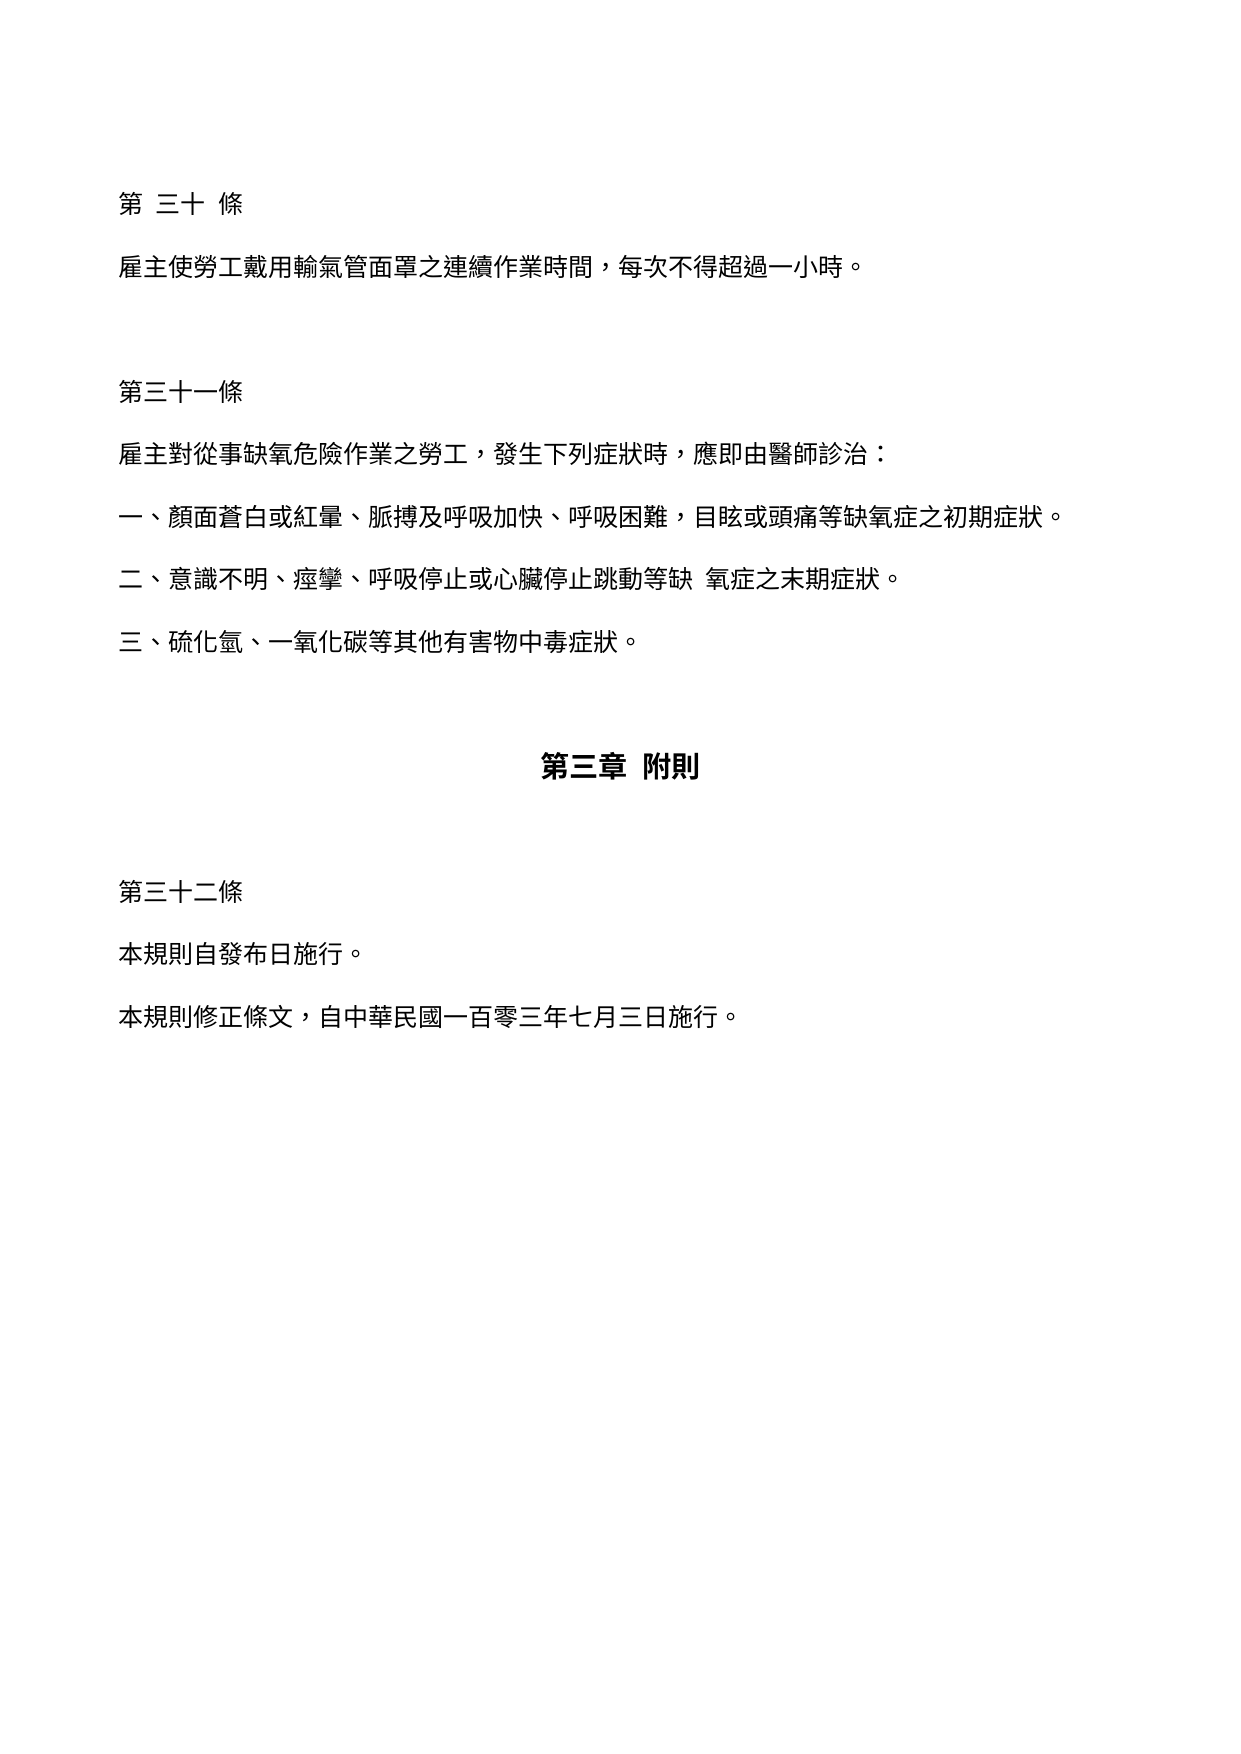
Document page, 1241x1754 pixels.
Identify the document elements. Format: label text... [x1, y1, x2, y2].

text 第三章 附則 [118, 723, 1122, 786]
text 一、顏面蒼白或紅暈、脈搏及呼吸加快、呼吸困難，目眩或頭痛等缺氧症之初期症狀。 [118, 473, 1122, 536]
text 雇主對從事缺氧危險作業之勞工，發生下列症狀時，應即由醫師診治： [118, 411, 1122, 473]
text 雇主使勞工戴用輸氣管面罩之連續作業時間，每次不得超過一小時。 [118, 223, 1122, 286]
text 第三十二條 [118, 848, 1122, 911]
text 第 三十 條 [118, 161, 1122, 223]
text 二、意識不明、痙攣、呼吸停止或心臟停止跳動等缺 氧症之末期症狀。 [118, 536, 1122, 598]
text 三、硫化氫、一氧化碳等其他有害物中毒症狀。 [118, 598, 1122, 661]
text 本規則自發布日施行。 [118, 911, 1122, 973]
text 第三十一條 [118, 348, 1122, 411]
text 本規則修正條文，自中華民國一百零三年七月三日施行。 [118, 973, 1122, 1036]
